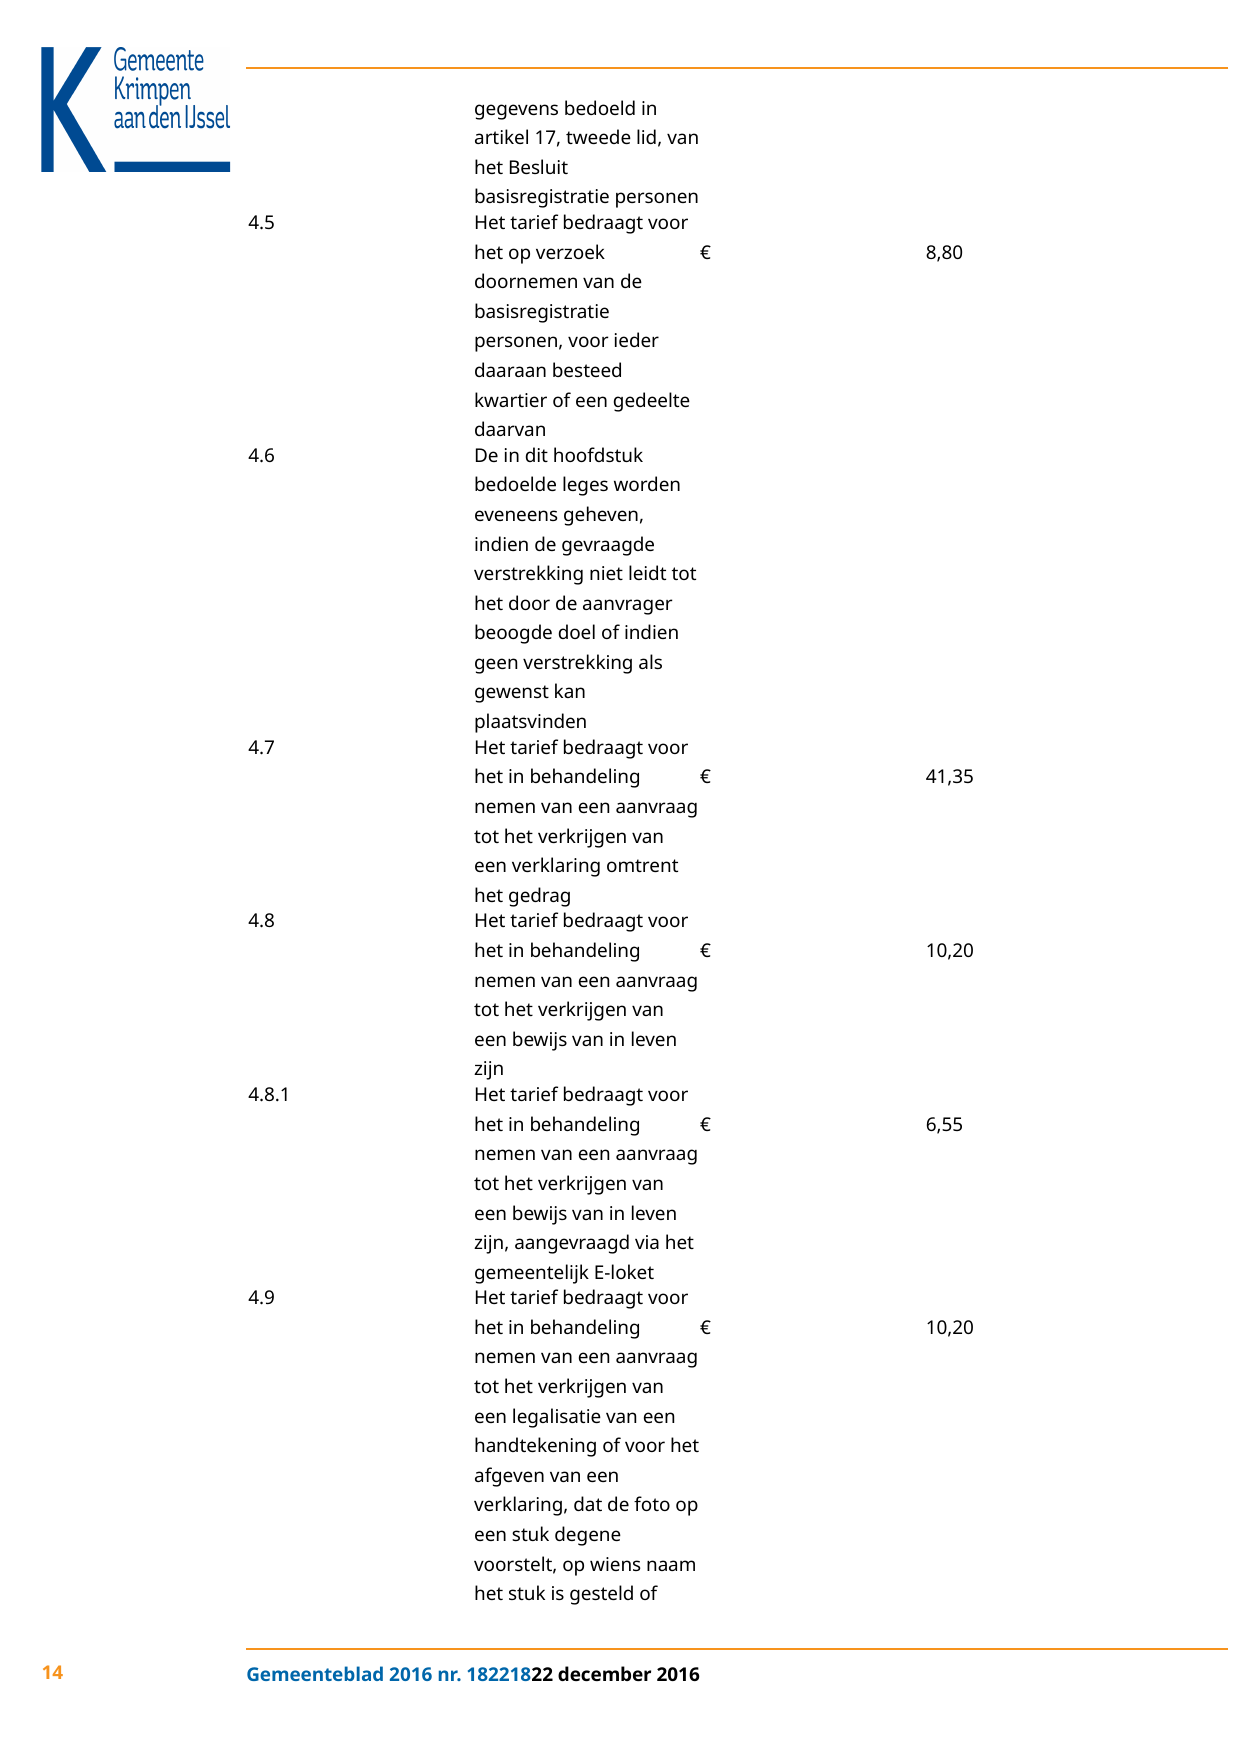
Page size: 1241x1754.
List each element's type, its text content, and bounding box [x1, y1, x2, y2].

table_cell € [700, 1285, 926, 1606]
table_cell 41,35 [926, 734, 1152, 908]
table_cell 4.7 [248, 734, 474, 908]
table_cell Het tarief bedraagt voor het op verzoek doornemen van de basisregistratie personen, voor ieder daaraan besteed kwartier of een gedeelte daarvan [474, 209, 700, 442]
table_cell 10,20 [926, 1285, 1152, 1606]
table_cell 4.9 [248, 1285, 474, 1606]
table_cell [248, 95, 474, 209]
table_cell [926, 95, 1152, 209]
table_cell 4.5 [248, 209, 474, 442]
table_cell [700, 95, 926, 209]
table_cell € [700, 908, 926, 1081]
table_cell € [700, 734, 926, 908]
table_cell 8,80 [926, 209, 1152, 442]
table_cell 4.8.1 [248, 1081, 474, 1284]
table_cell Het tarief bedraagt voor het in behandeling nemen van een aanvraag tot het verkrijgen van een legalisatie van een handtekening of voor het afgeven van een verklaring, dat de foto op een stuk degene voorstelt, op wiens naam het stuk is gesteld of [474, 1285, 700, 1606]
table_cell [926, 442, 1152, 734]
table_cell Het tarief bedraagt voor het in behandeling nemen van een aanvraag tot het verkrijgen van een bewijs van in leven zijn [474, 908, 700, 1081]
picture [41, 47, 231, 172]
table_cell Het tarief bedraagt voor het in behandeling nemen van een aanvraag tot het verkrijgen van een verklaring omtrent het gedrag [474, 734, 700, 908]
table_cell € [700, 1081, 926, 1284]
table_cell De in dit hoofdstuk bedoelde leges worden eveneens geheven, indien de gevraagde verstrekking niet leidt tot het door de aanvrager beoogde doel of indien geen verstrekking als gewenst kan plaatsvinden [474, 442, 700, 734]
table_cell 6,55 [926, 1081, 1152, 1284]
table_cell 4.8 [248, 908, 474, 1081]
table_cell [700, 442, 926, 734]
table_cell € [700, 209, 926, 442]
table_cell 4.6 [248, 442, 474, 734]
table_cell gegevens bedoeld in artikel 17, tweede lid, van het Besluit basisregistratie personen [474, 95, 700, 209]
table_cell Het tarief bedraagt voor het in behandeling nemen van een aanvraag tot het verkrijgen van een bewijs van in leven zijn, aangevraagd via het gemeentelijk E-loket [474, 1081, 700, 1284]
table_cell 10,20 [926, 908, 1152, 1081]
